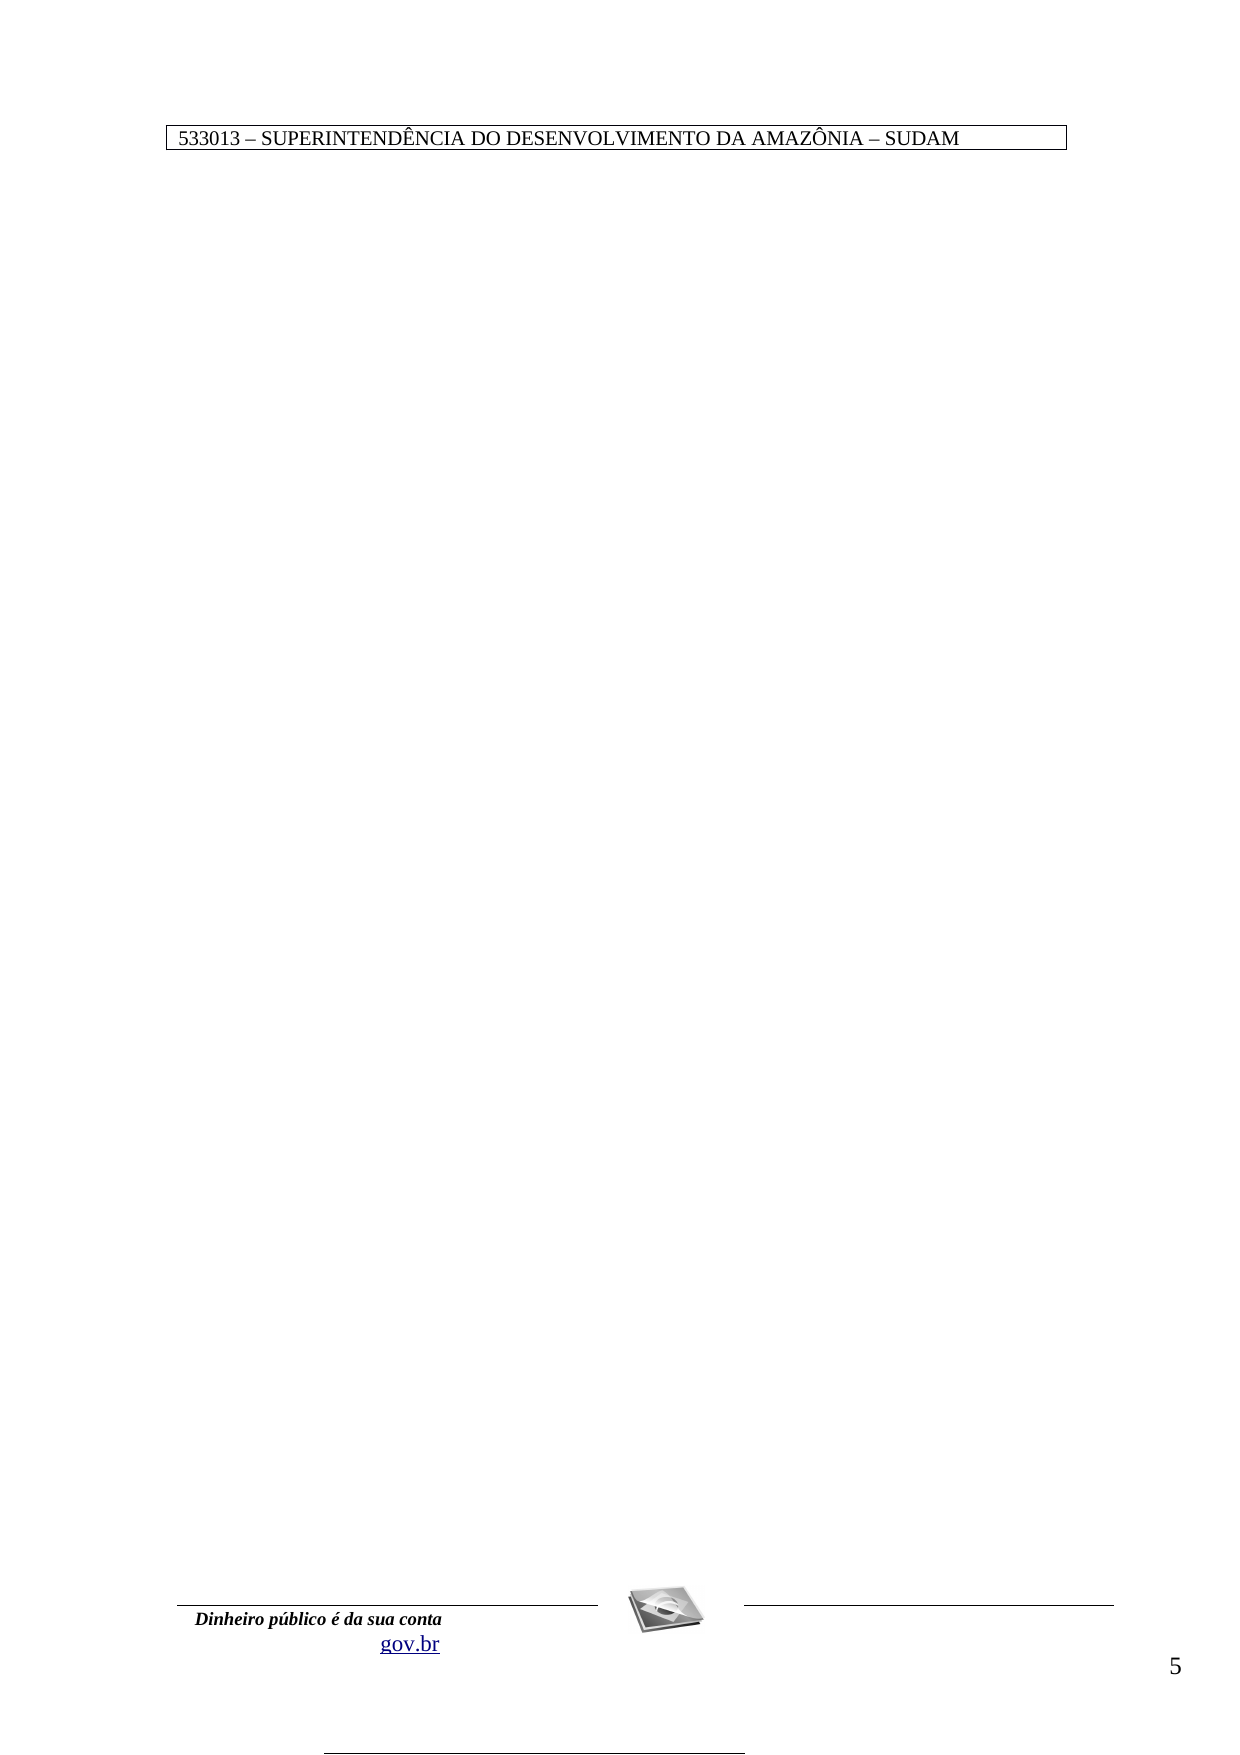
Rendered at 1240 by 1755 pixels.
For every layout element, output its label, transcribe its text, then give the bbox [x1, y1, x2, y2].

text 533013 – SUPERINTENDÊNCIA DO DESENVOLVIMENTO DA AMAZÔNIA – SUDAM [178, 126, 1066, 149]
